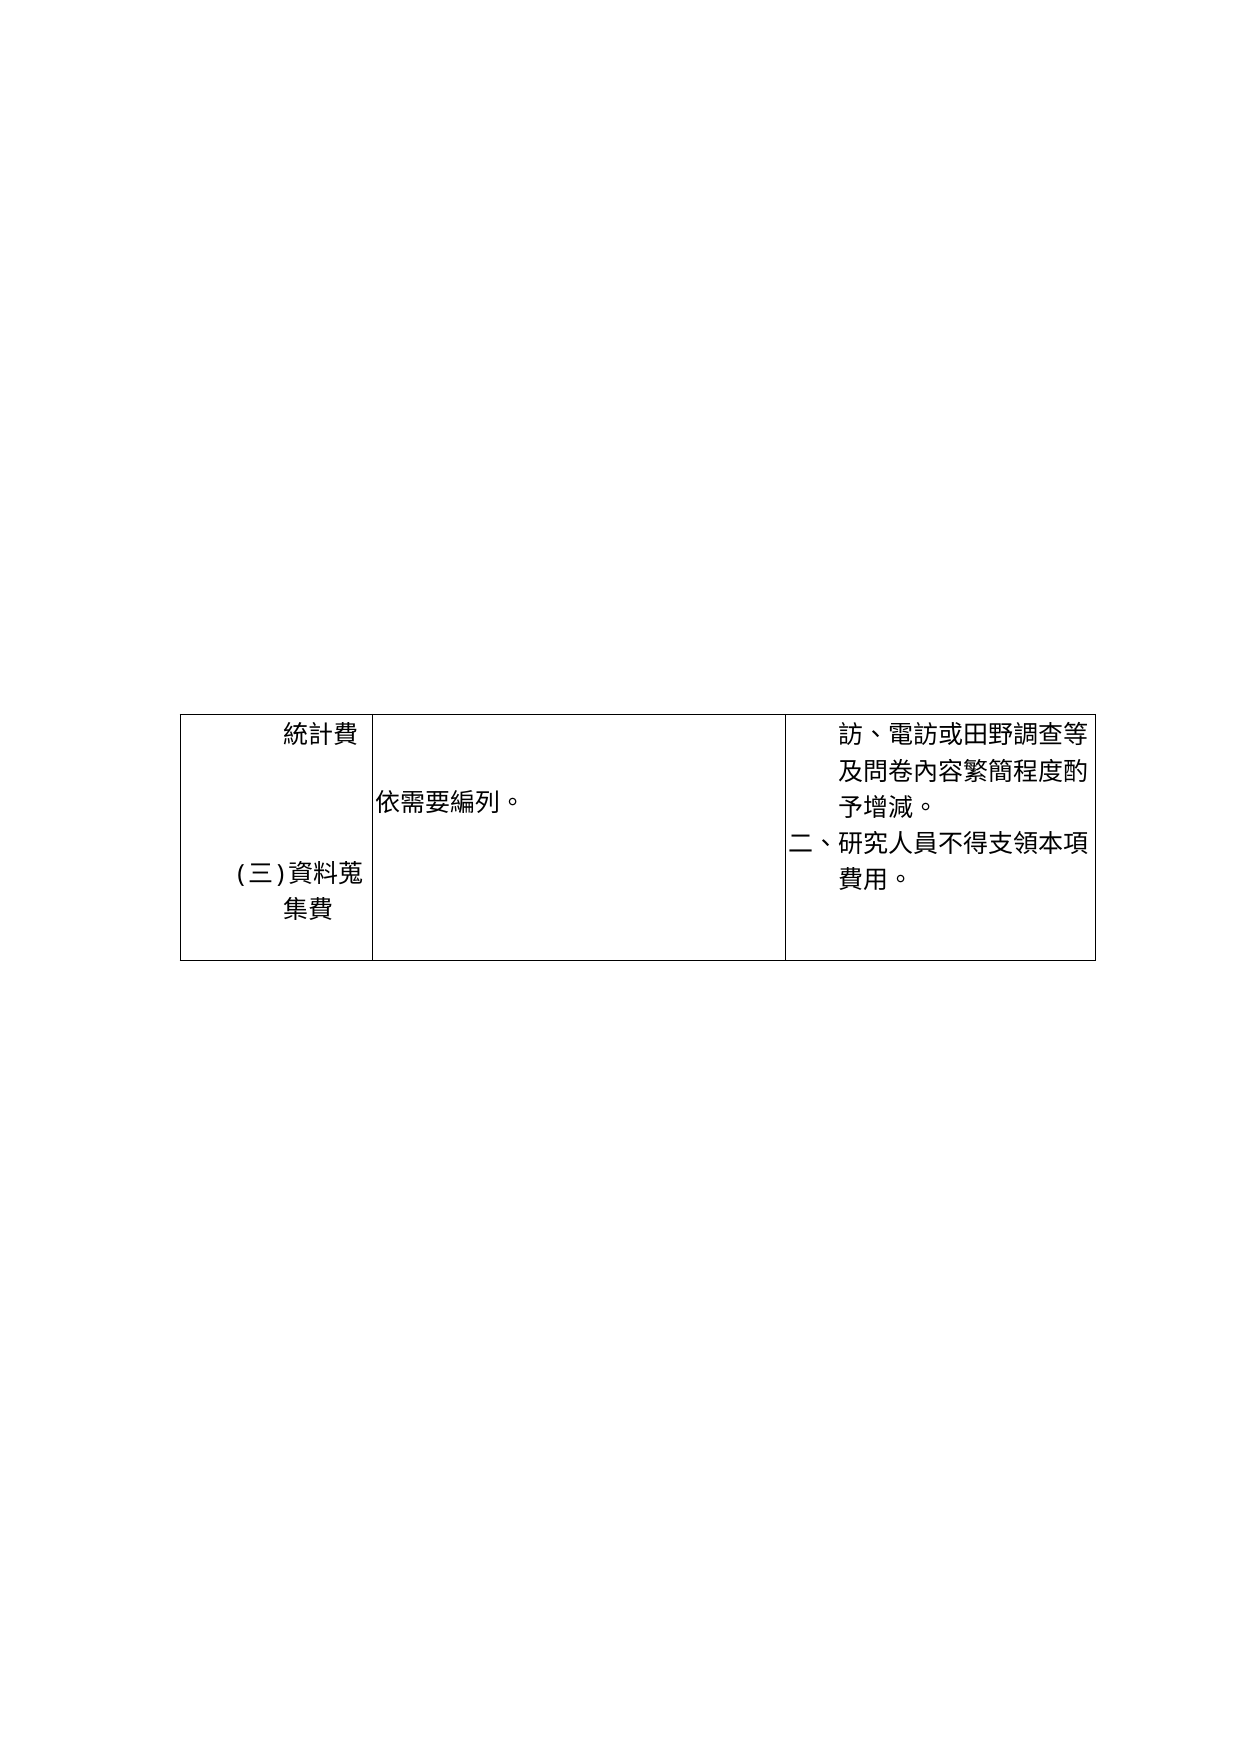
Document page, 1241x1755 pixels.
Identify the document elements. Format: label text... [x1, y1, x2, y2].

table_cell 依需要編列。 [373, 715, 785, 960]
table_cell 訪、電訪或田野調查等及問卷內容繁簡程度酌予增減。 二、研究人員不得支領本項費用。 [786, 715, 1095, 960]
table_cell 統計費 (三)資料蒐集費 [181, 715, 372, 960]
